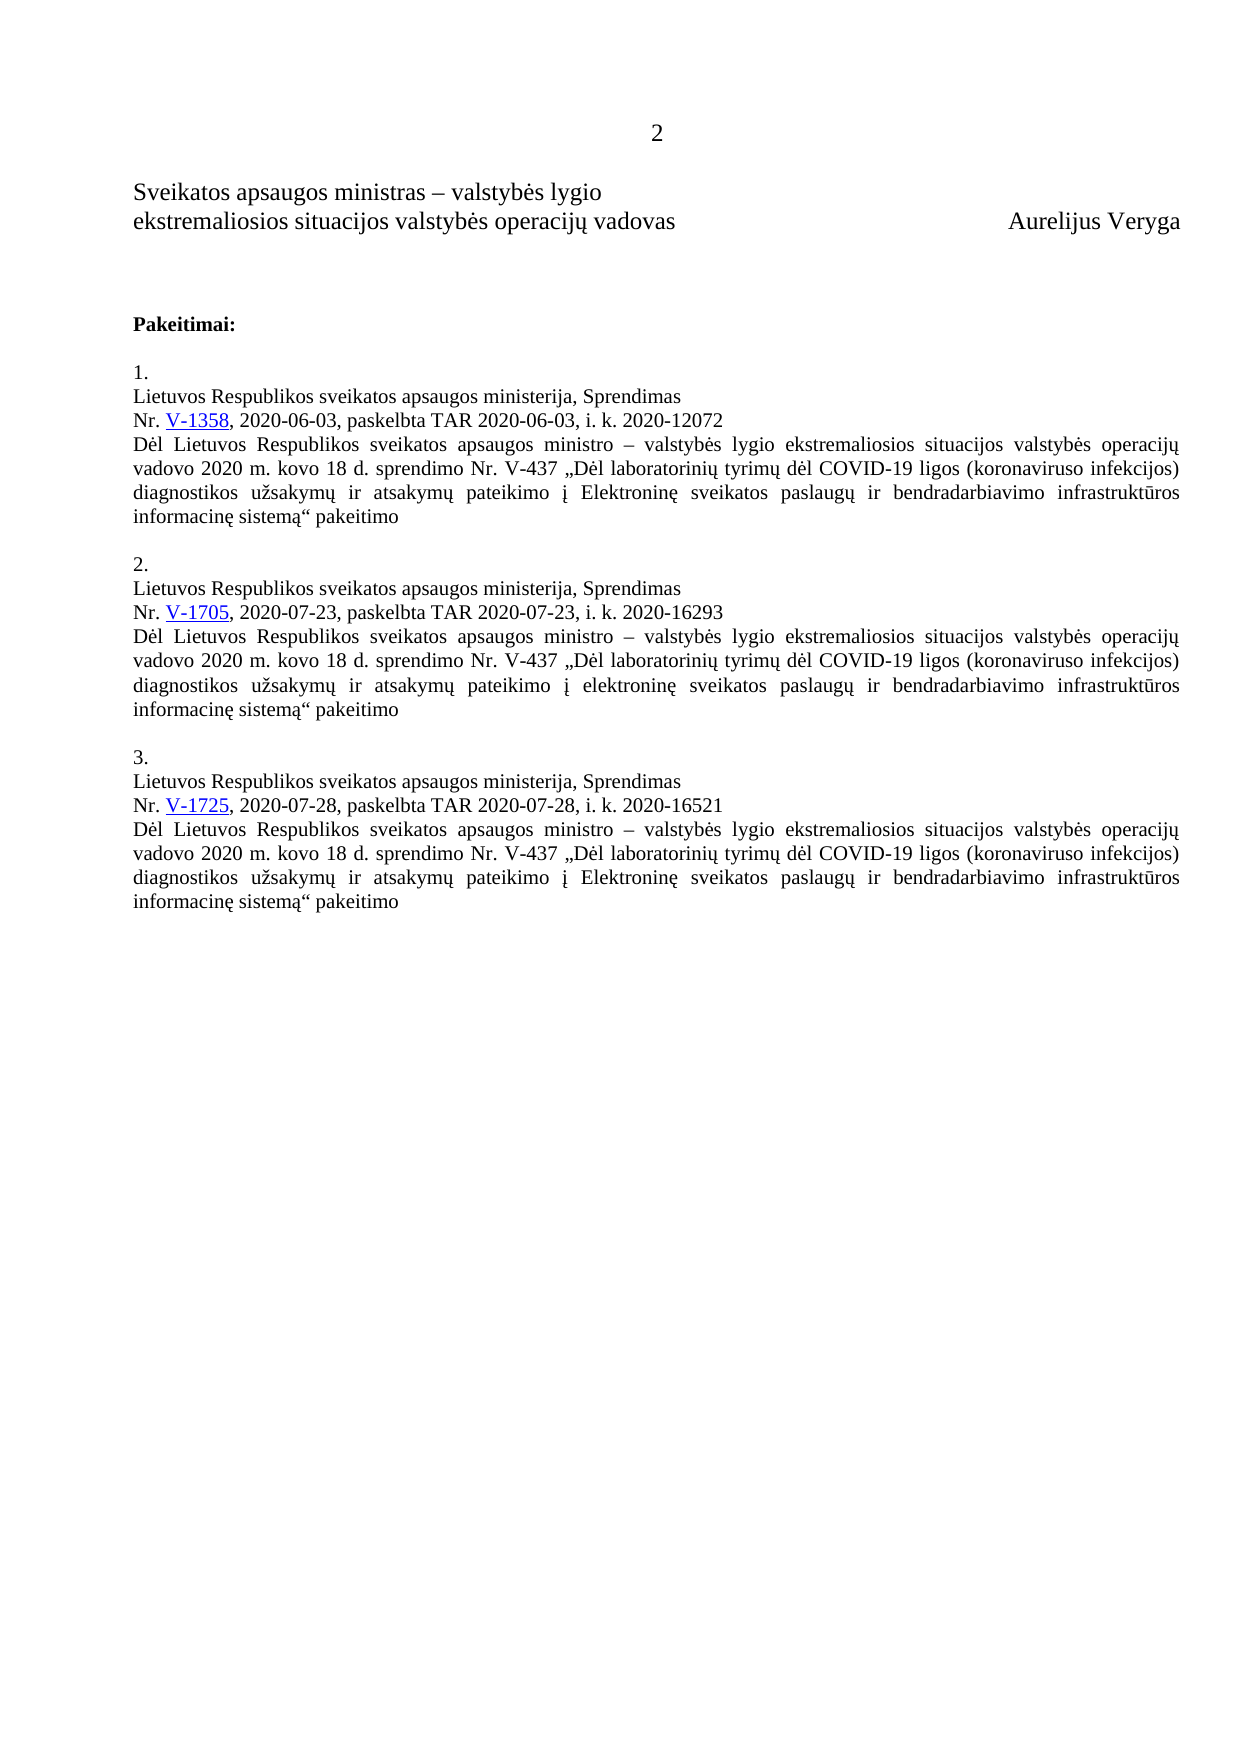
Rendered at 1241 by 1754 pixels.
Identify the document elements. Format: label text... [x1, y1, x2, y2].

text Lietuvos Respublikos sveikatos apsaugos ministerija, Sprendimas [133, 576, 1181, 600]
text Lietuvos Respublikos sveikatos apsaugos ministerija, Sprendimas [133, 769, 1181, 793]
text Pakeitimai: [133, 312, 1181, 336]
text Nr. V-1725, 2020-07-28, paskelbta TAR 2020-07-28, i. k. 2020-16521 [133, 793, 1181, 817]
text 3. [133, 745, 1181, 769]
text ekstremaliosios situacijos valstybės operacijų vadovas Aurelijus Veryga [133, 206, 1181, 235]
text Dėl Lietuvos Respublikos sveikatos apsaugos ministro – valstybės lygio ekstremaliosios situacijos valstybės operacijų vadovo 2020 m. kovo 18 d. sprendimo Nr. V-437 „Dėl laboratorinių tyrimų dėl COVID-19 ligos (koronaviruso infekcijos) diagnostikos užsakymų ir atsakymų pateikimo į Elektroninę sveikatos paslaugų ir bendradarbiavimo infrastruktūros informacinę sistemą“ pakeitimo [133, 432, 1181, 528]
text Lietuvos Respublikos sveikatos apsaugos ministerija, Sprendimas [133, 384, 1181, 408]
text Nr. V-1358, 2020-06-03, paskelbta TAR 2020-06-03, i. k. 2020-12072 [133, 408, 1181, 432]
text Sveikatos apsaugos ministras – valstybės lygio [133, 177, 1181, 206]
text Nr. V-1705, 2020-07-23, paskelbta TAR 2020-07-23, i. k. 2020-16293 [133, 600, 1181, 624]
text 1. [133, 360, 1181, 384]
text Dėl Lietuvos Respublikos sveikatos apsaugos ministro – valstybės lygio ekstremaliosios situacijos valstybės operacijų vadovo 2020 m. kovo 18 d. sprendimo Nr. V-437 „Dėl laboratorinių tyrimų dėl COVID-19 ligos (koronaviruso infekcijos) diagnostikos užsakymų ir atsakymų pateikimo į elektroninę sveikatos paslaugų ir bendradarbiavimo infrastruktūros informacinę sistemą“ pakeitimo [133, 624, 1181, 721]
text 2. [133, 552, 1181, 576]
text Dėl Lietuvos Respublikos sveikatos apsaugos ministro – valstybės lygio ekstremaliosios situacijos valstybės operacijų vadovo 2020 m. kovo 18 d. sprendimo Nr. V-437 „Dėl laboratorinių tyrimų dėl COVID-19 ligos (koronaviruso infekcijos) diagnostikos užsakymų ir atsakymų pateikimo į Elektroninę sveikatos paslaugų ir bendradarbiavimo infrastruktūros informacinę sistemą“ pakeitimo [133, 817, 1181, 913]
